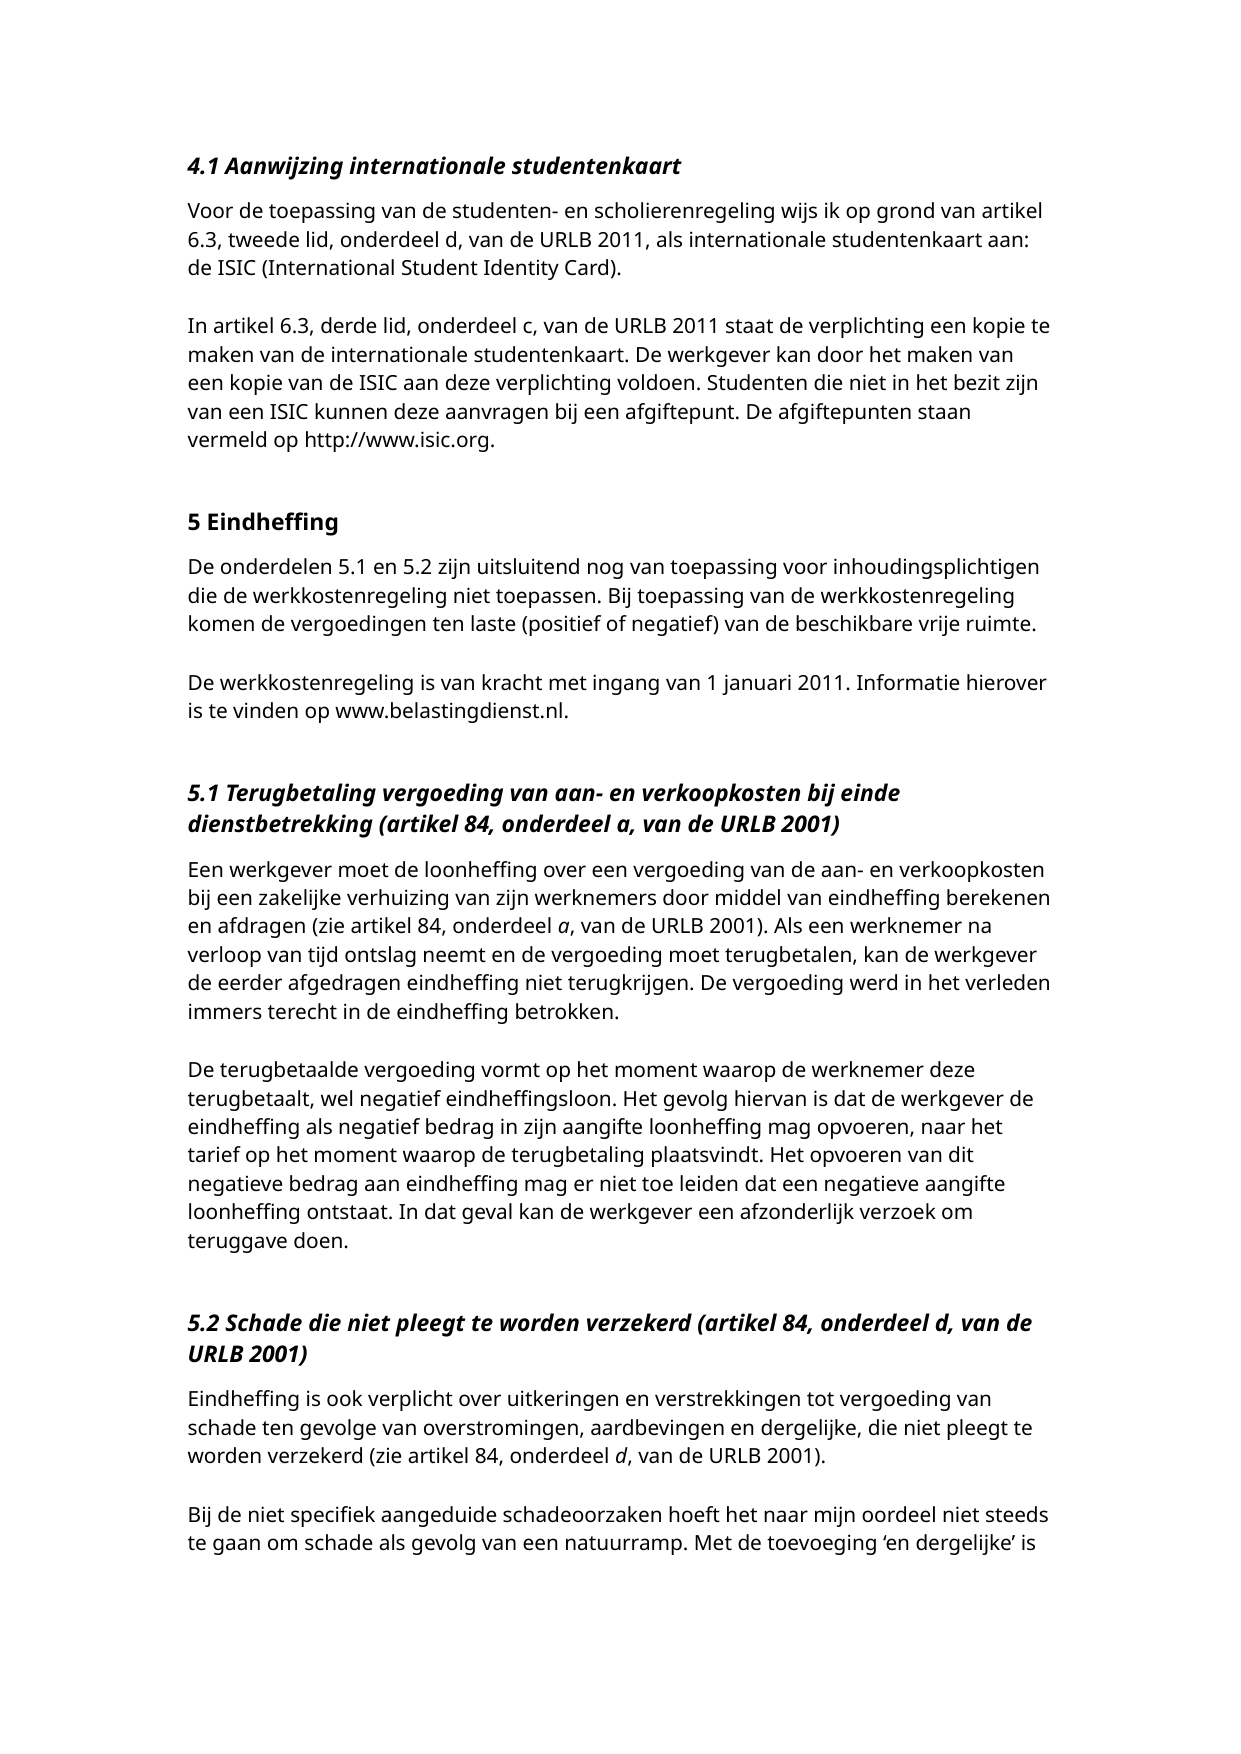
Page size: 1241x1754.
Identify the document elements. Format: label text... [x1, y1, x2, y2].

subtitle 4.1 Aanwijzing internationale studentenkaart [187, 150, 1053, 181]
text Voor de toepassing van de studenten- en scholierenregeling wijs ik op grond van artikel 6.3, tweede lid, onderdeel d, van de URLB 2011, als internationale studentenkaart aan: de ISIC (International Student Identity Card). [187, 196, 1053, 282]
text De terugbetaalde vergoeding vormt op het moment waarop de werknemer deze terugbetaalt, wel negatief eindheffingsloon. Het gevolg hiervan is dat de werkgever de eindheffing als negatief bedrag in zijn aangifte loonheffing mag opvoeren, naar het tarief op het moment waarop de terugbetaling plaatsvindt. Het opvoeren van dit negatieve bedrag aan eindheffing mag er niet toe leiden dat een negatieve aangifte loonheffing ontstaat. In dat geval kan de werkgever een afzonderlijk verzoek om teruggave doen. [187, 1055, 1053, 1254]
text De werkkostenregeling is van kracht met ingang van 1 januari 2011. Informatie hierover is te vinden op www.belastingdienst.nl. [187, 668, 1053, 725]
subtitle 5.1 Terugbetaling vergoeding van aan- en verkoopkosten bij einde dienstbetrekking (artikel 84, onderdeel a, van de URLB 2001) [187, 777, 1053, 840]
text Bij de niet specifiek aangeduide schadeoorzaken hoeft het naar mijn oordeel niet steeds te gaan om schade als gevolg van een natuurramp. Met de toevoeging ‘en dergelijke’ is [187, 1500, 1053, 1557]
subtitle 5.2 Schade die niet pleegt te worden verzekerd (artikel 84, onderdeel d, van de URLB 2001) [187, 1307, 1053, 1369]
text De onderdelen 5.1 en 5.2 zijn uitsluitend nog van toepassing voor inhoudingsplichtigen die de werkkostenregeling niet toepassen. Bij toepassing van de werkkostenregeling komen de vergoedingen ten laste (positief of negatief) van de beschikbare vrije ruimte. [187, 552, 1053, 638]
text Een werkgever moet de loonheffing over een vergoeding van de aan- en verkoopkosten bij een zakelijke verhuizing van zijn werknemers door middel van eindheffing berekenen en afdragen (zie artikel 84, onderdeel a, van de URLB 2001). Als een werknemer na verloop van tijd ontslag neemt en de vergoeding moet terugbetalen, kan de werkgever de eerder afgedragen eindheffing niet terugkrijgen. De vergoeding werd in het verleden immers terecht in de eindheffing betrokken. [187, 855, 1053, 1025]
text Eindheffing is ook verplicht over uitkeringen en verstrekkingen tot vergoeding van schade ten gevolge van overstromingen, aardbevingen en dergelijke, die niet pleegt te worden verzekerd (zie artikel 84, onderdeel d, van de URLB 2001). [187, 1384, 1053, 1470]
text In artikel 6.3, derde lid, onderdeel c, van de URLB 2011 staat de verplichting een kopie te maken van de internationale studentenkaart. De werkgever kan door het maken van een kopie van de ISIC aan deze verplichting voldoen. Studenten die niet in het bezit zijn van een ISIC kunnen deze aanvragen bij een afgiftepunt. De afgiftepunten staan vermeld op http://www.isic.org. [187, 312, 1053, 454]
subtitle 5 Eindheffing [187, 506, 1053, 537]
